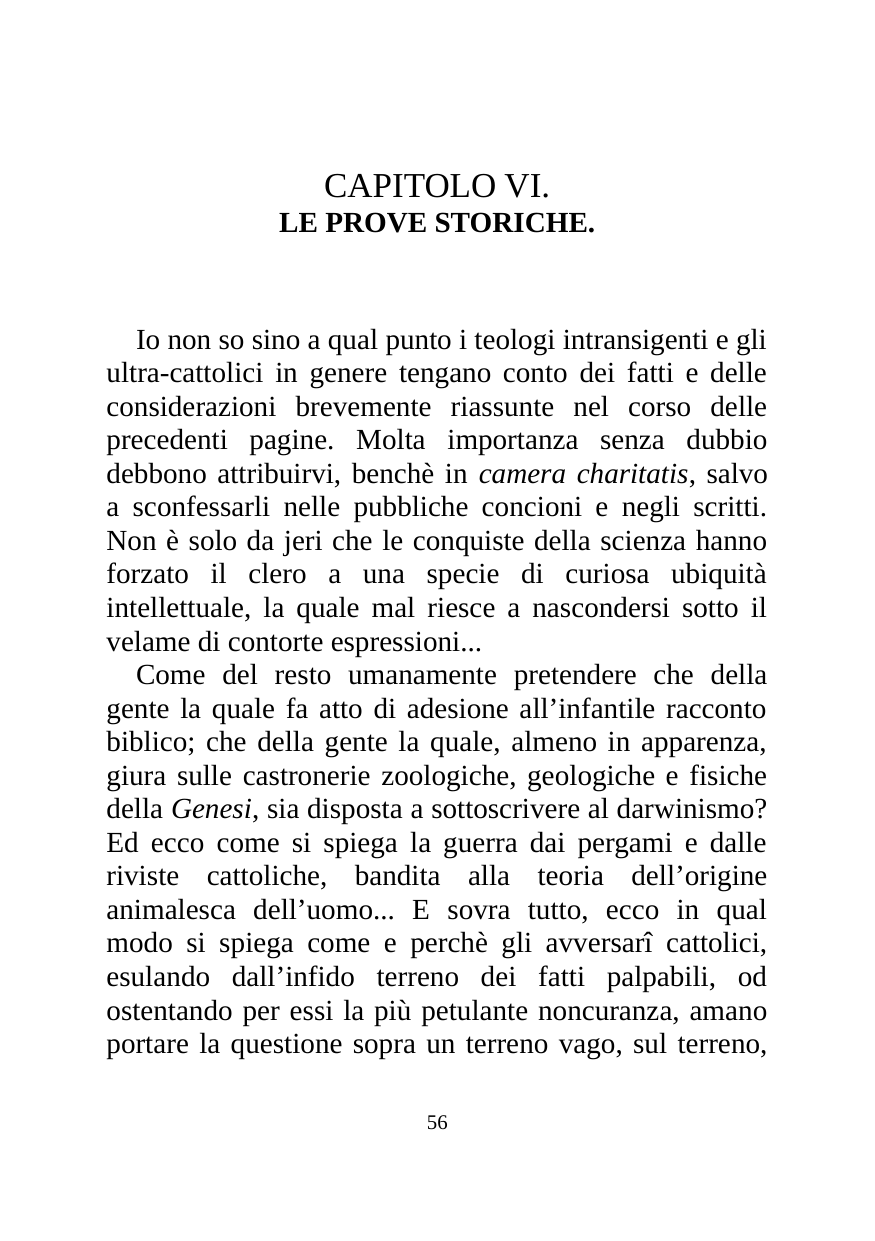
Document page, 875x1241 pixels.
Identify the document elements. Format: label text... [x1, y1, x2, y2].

text Come del resto umanamente pretendere che della gente la quale fa atto di adesione all’infantile racconto biblico; che della gente la quale, almeno in apparenza, giura sulle castronerie zoologiche, geologiche e fisiche della Genesi, sia disposta a sottoscrivere al darwinismo? Ed ecco come si spiega la guerra dai pergami e dalle riviste cattoliche, bandita alla teoria dell’origine animalesca dell’uomo... E sovra tutto, ecco in qual modo si spiega come e perchè gli avversarî cattolici, esulando dall’infido terreno dei fatti palpabili, od ostentando per essi la più petulante noncuranza, amano portare la questione sopra un terreno vago, sul terreno, [106, 657, 768, 1060]
subtitle CAPITOLO VI. LE PROVE STORICHE. [106, 165, 768, 239]
text Io non so sino a qual punto i teologi intransigenti e gli ultra-cattolici in genere tengano conto dei fatti e delle considerazioni brevemente riassunte nel corso delle precedenti pagine. Molta importanza senza dubbio debbono attribuirvi, benchè in camera charitatis, salvo a sconfessarli nelle pubbliche concioni e negli scritti. Non è solo da jeri che le conquiste della scienza hanno forzato il clero a una specie di curiosa ubiquità intellettuale, la quale mal riesce a nascondersi sotto il velame di contorte espressioni... [106, 322, 768, 657]
